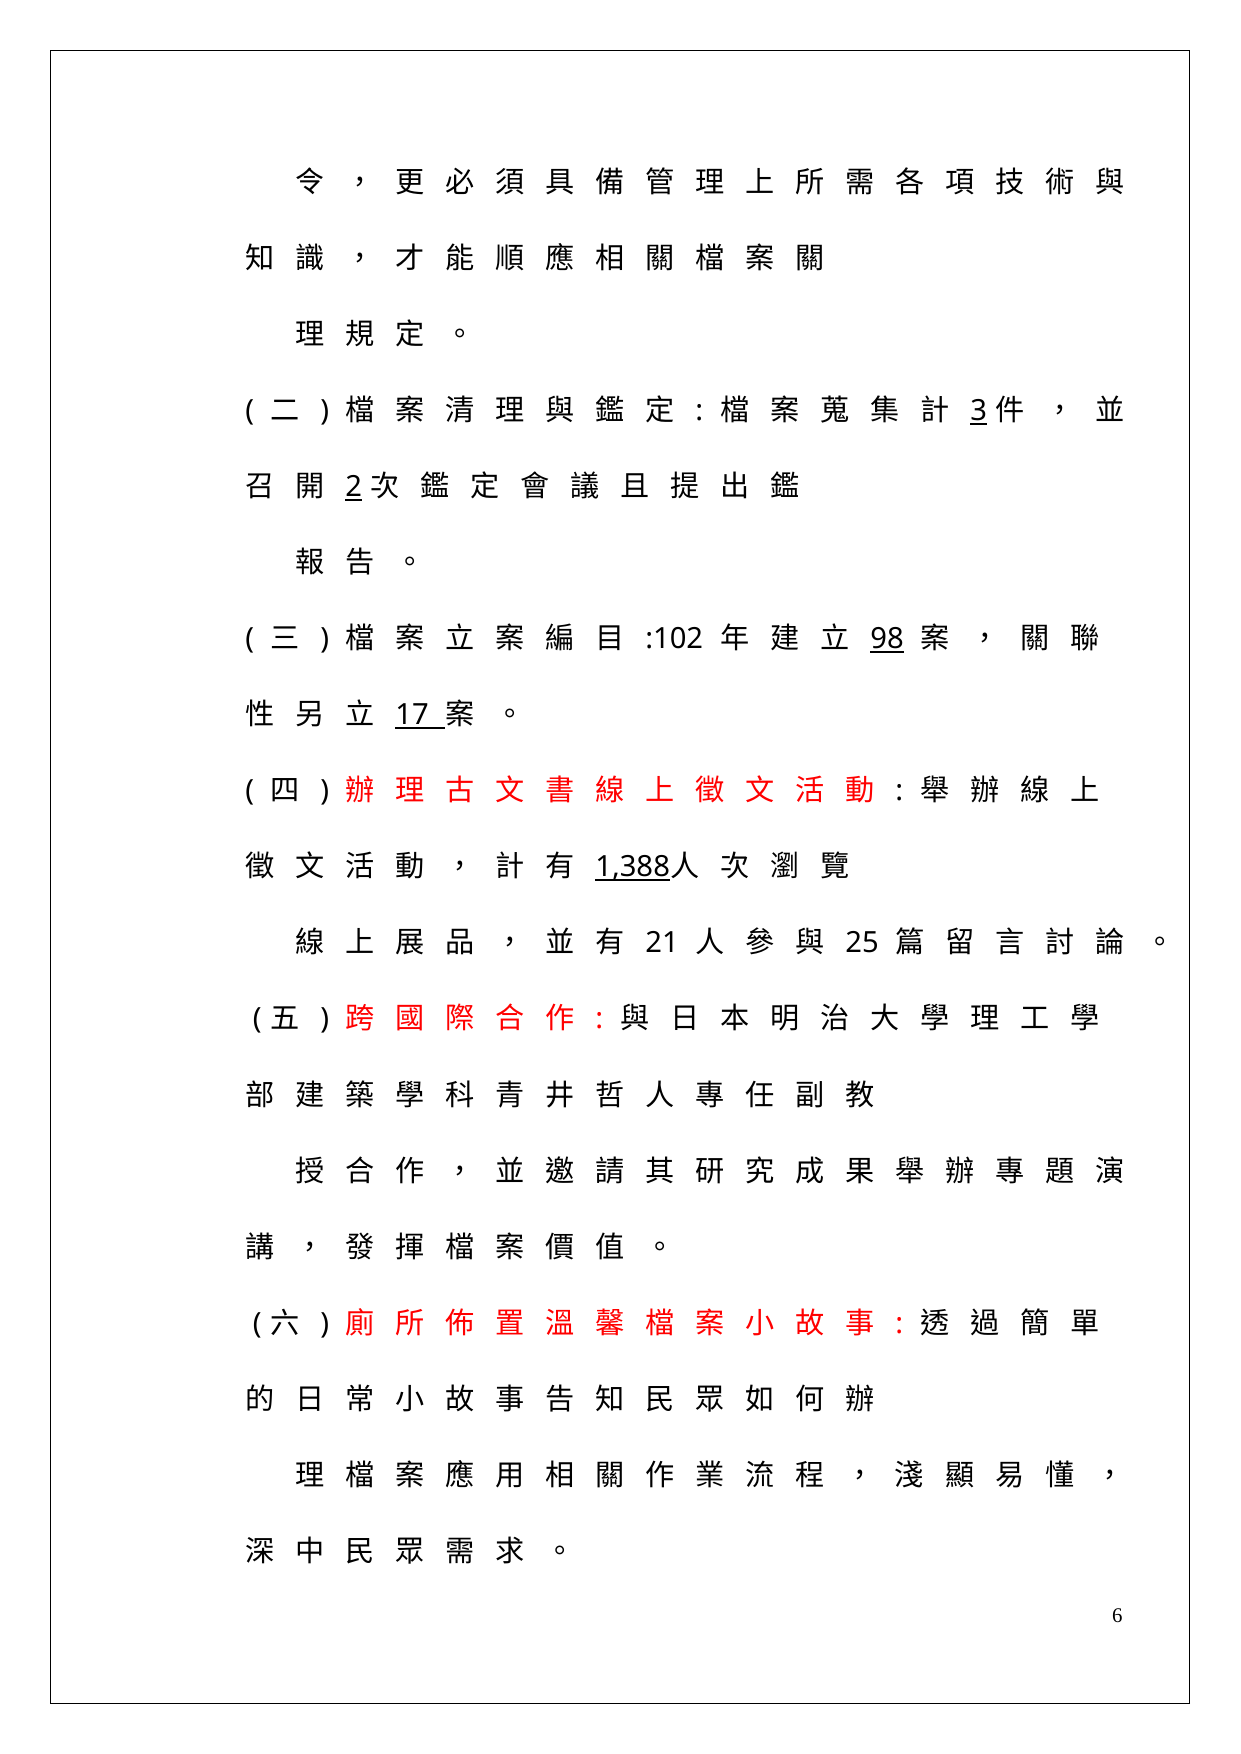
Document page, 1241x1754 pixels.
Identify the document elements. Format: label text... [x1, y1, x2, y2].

text (五)跨國際合作:與日本明治大學理工學部建築學科青井哲人專任副教 [239, 978, 1155, 1130]
text 授合作，並邀請其研究成果舉辦專題演講，發揮檔案價值。 [239, 1130, 1155, 1282]
text 報告。 [239, 522, 1155, 598]
text (二)檔案清理與鑑定:檔案蒐集計3 件，並召開2 次鑑定會議且提出鑑 [239, 370, 1155, 522]
text 線上展品，並有21人參與25篇留言討論。 [239, 902, 1155, 978]
text (三)檔案立案編目:102年建立98 案，關聯性另立17案。 [239, 598, 1155, 750]
text 理規定。 [239, 294, 1155, 370]
text 理檔案應用相關作業流程，淺顯易懂，深中民眾需求。 [239, 1434, 1155, 1587]
text (四)辦理古文書線上徵文活動:舉辦線上徵文活動，計有1,388人次瀏覽 [239, 750, 1155, 902]
text 令，更必須具備管理上所需各項技術與知識，才能順應相關檔案關 [239, 142, 1155, 294]
text (六)廁所佈置溫馨檔案小故事:透過簡單的日常小故事告知民眾如何辦 [239, 1282, 1155, 1434]
